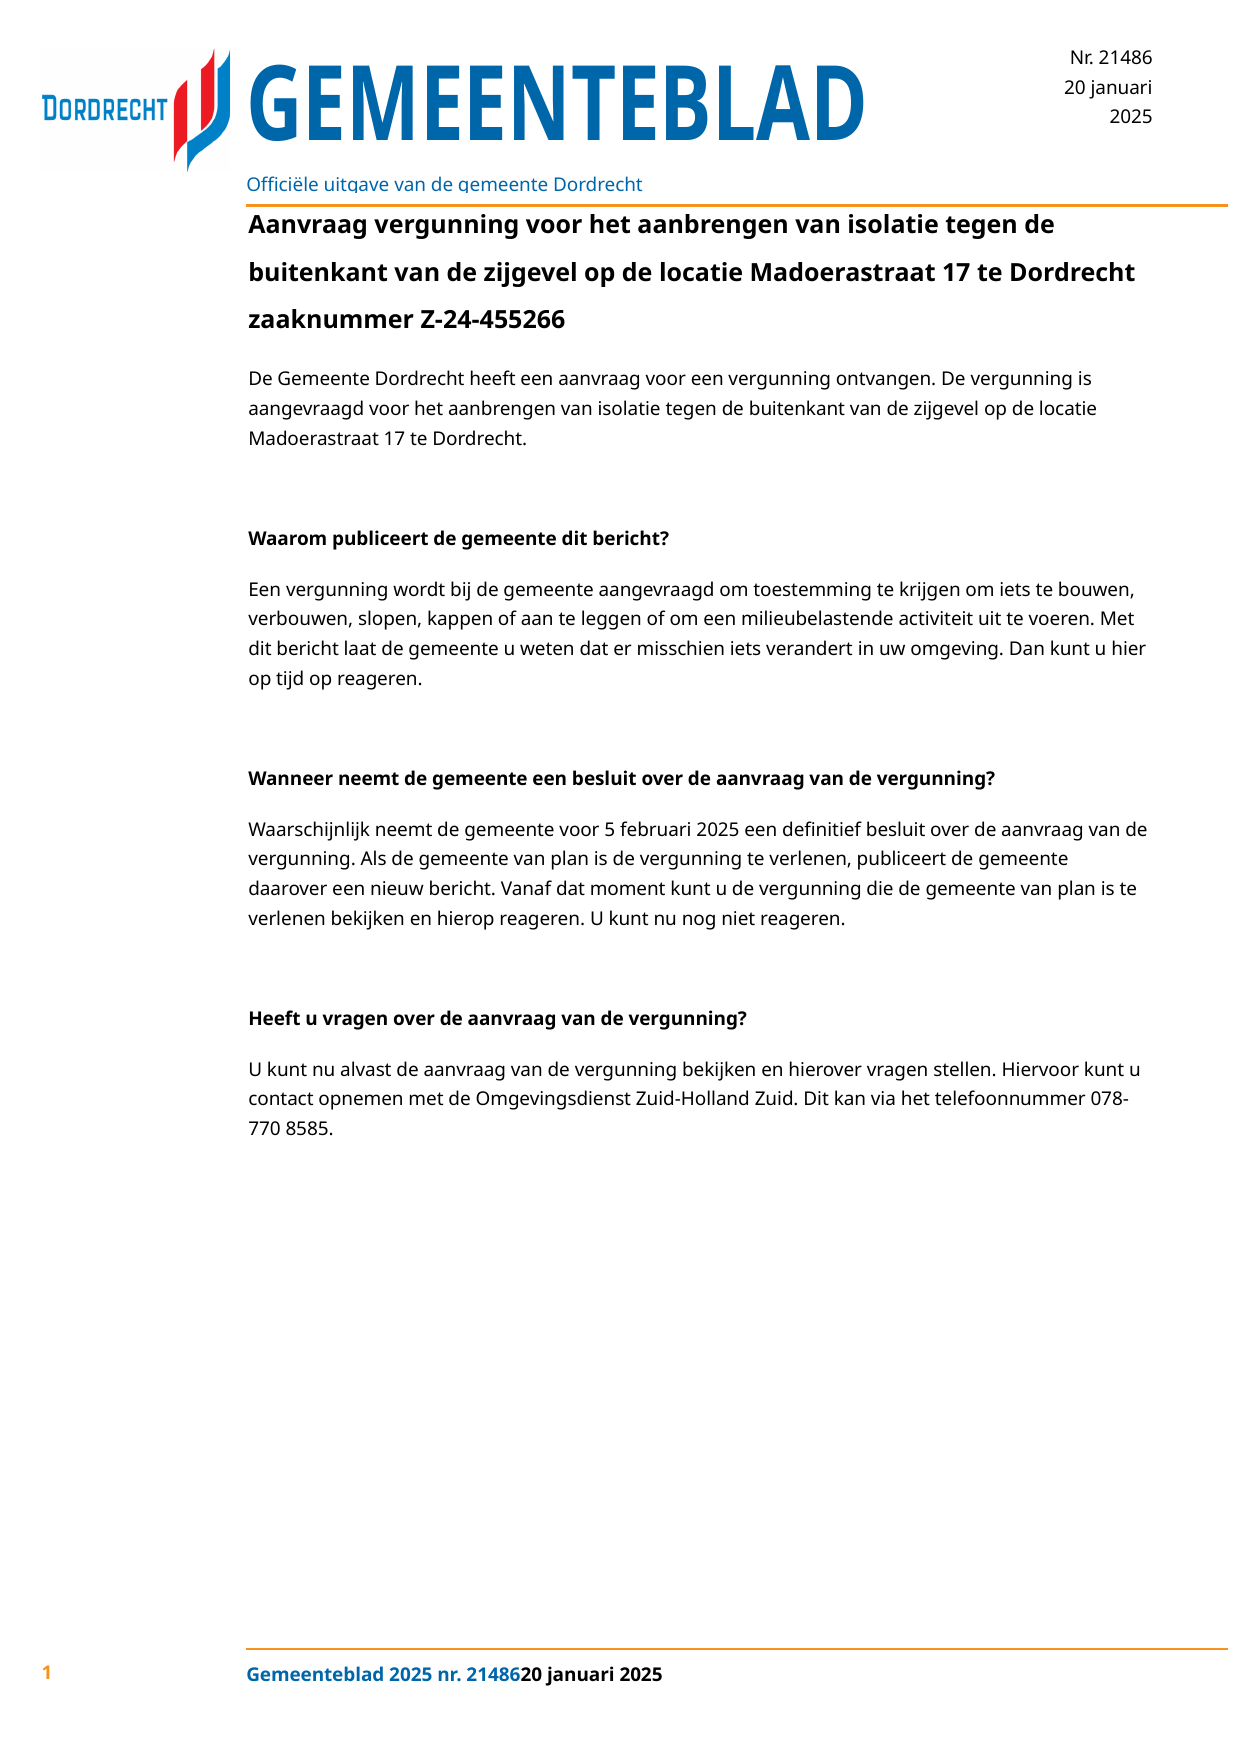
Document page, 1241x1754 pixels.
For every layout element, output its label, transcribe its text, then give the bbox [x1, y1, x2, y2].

text Aanvraag vergunning voor het aanbrengen van isolatie tegen de buitenkant van de zijgevel op de locatie Madoerastraat 17 te Dordrecht zaaknummer Z-24-455266 [248, 207, 1152, 336]
text U kunt nu alvast de aanvraag van de vergunning bekijken en hierover vragen stellen. Hiervoor kunt u contact opnemen met de Omgevingsdienst Zuid-Holland Zuid. Dit kan via het telefoonnummer 078-770 8585. [248, 1056, 1152, 1141]
text Waarom publiceert de gemeente dit bericht? [248, 526, 1152, 551]
text Heeft u vragen over de aanvraag van de vergunning? [248, 1006, 1152, 1031]
text De Gemeente Dordrecht heeft een aanvraag voor een vergunning ontvangen. De vergunning is aangevraagd voor het aanbrengen van isolatie tegen de buitenkant van de zijgevel op de locatie Madoerastraat 17 te Dordrecht. [248, 366, 1152, 450]
picture [41, 47, 231, 172]
text Een vergunning wordt bij de gemeente aangevraagd om toestemming te krijgen om iets te bouwen, verbouwen, slopen, kappen of aan te leggen of om een milieubelastende activiteit uit te voeren. Met dit bericht laat de gemeente u weten dat er misschien iets verandert in uw omgeving. Dan kunt u hier op tijd op reageren. [248, 576, 1152, 690]
text Wanneer neemt de gemeente een besluit over de aanvraag van de vergunning? [248, 766, 1152, 791]
text Waarschijnlijk neemt de gemeente voor 5 februari 2025 een definitief besluit over de aanvraag van de vergunning. Als de gemeente van plan is de vergunning te verlenen, publiceert de gemeente daarover een nieuw bericht. Vanaf dat moment kunt u de vergunning die de gemeente van plan is te verlenen bekijken en hierop reageren. U kunt nu nog niet reageren. [248, 816, 1152, 930]
